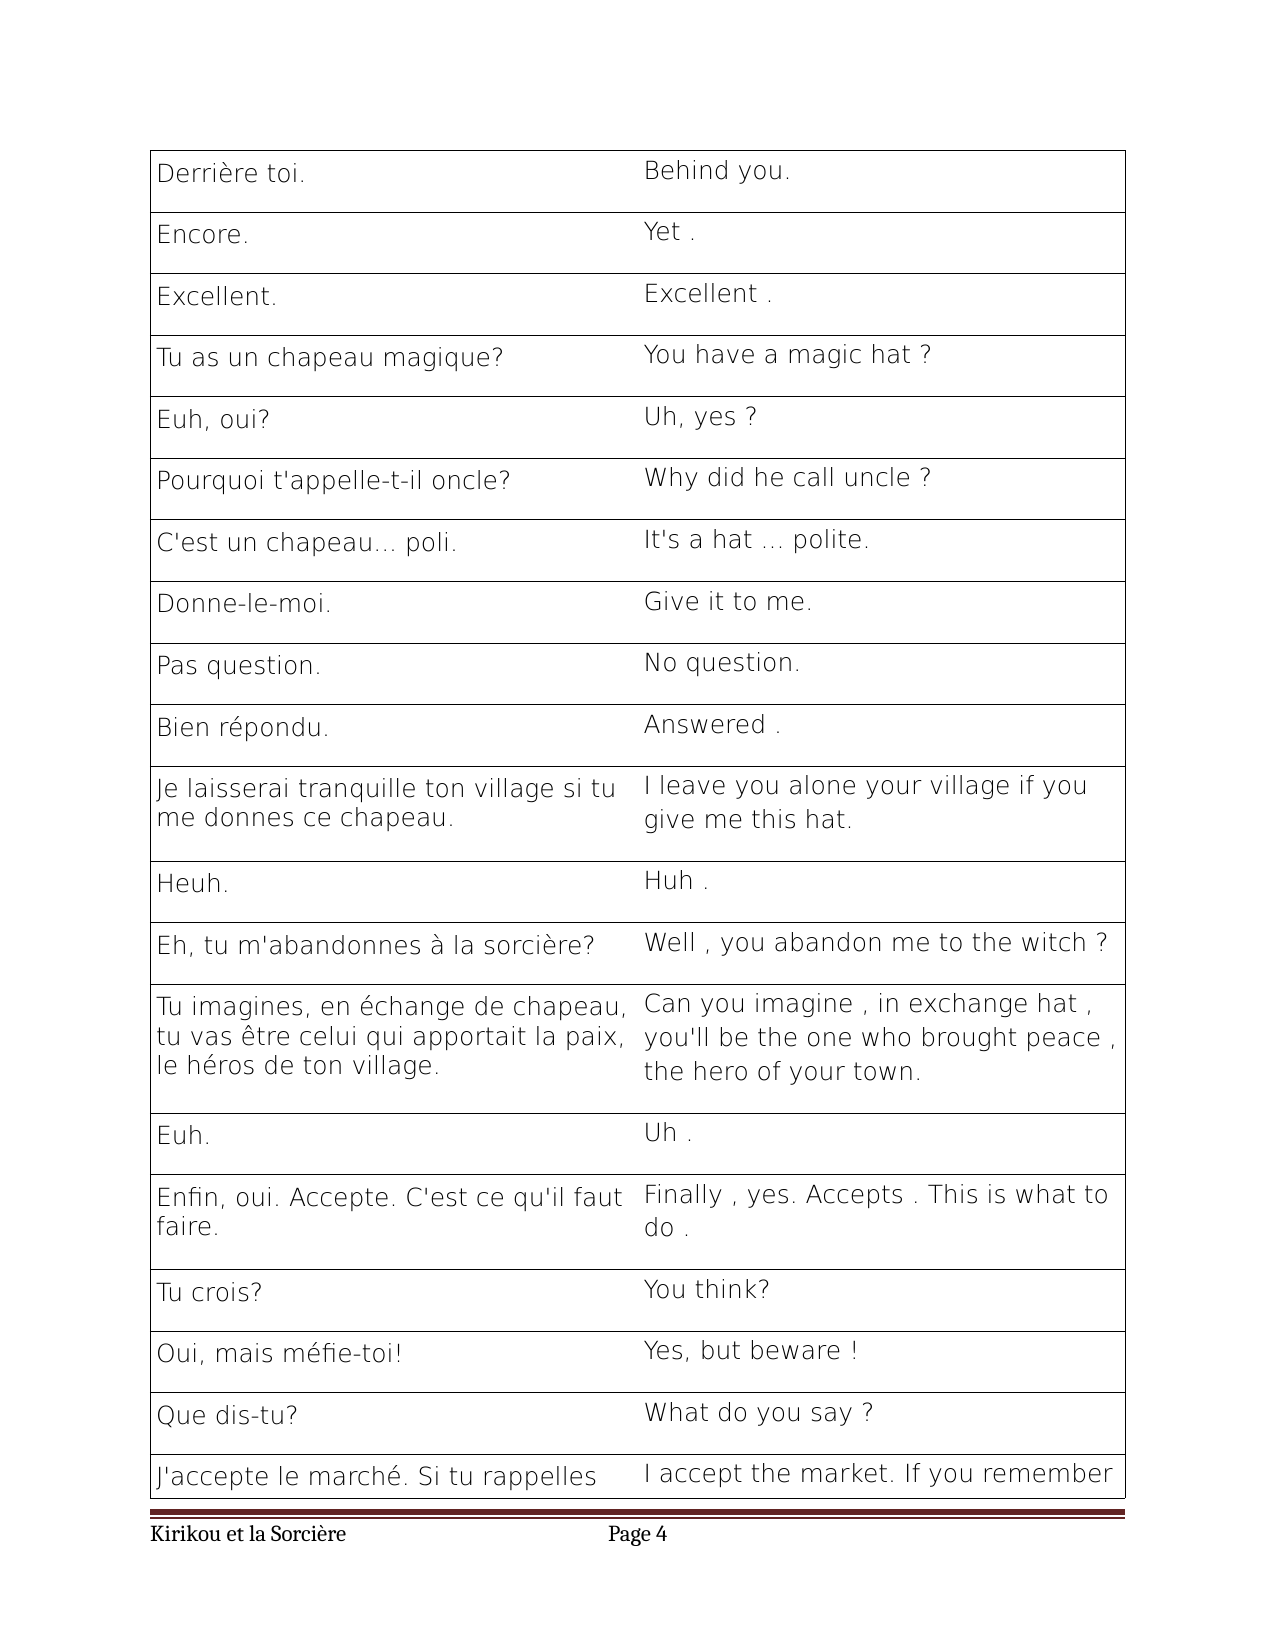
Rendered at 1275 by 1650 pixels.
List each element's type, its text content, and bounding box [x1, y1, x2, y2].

table_cell I leave you alone your village if you give me this hat. [638, 767, 1125, 861]
table_cell Donne-le-moi. [151, 582, 637, 642]
table_cell Excellent . [638, 274, 1125, 335]
table_cell Pourquoi t'appelle-t-il oncle? [151, 459, 637, 519]
table_cell Je laisserai tranquille ton village si tu me donnes ce chapeau. [151, 767, 637, 861]
table_cell Pas question. [151, 644, 637, 704]
table_cell I accept the market. If you remember [638, 1455, 1125, 1497]
table_cell You think? [638, 1270, 1125, 1331]
table_cell Why did he call uncle ? [638, 459, 1125, 519]
table_cell What do you say ? [638, 1393, 1125, 1454]
table_cell Answered . [638, 705, 1125, 766]
table_cell Oui, mais méfie-toi! [151, 1332, 637, 1392]
table_cell Tu crois? [151, 1270, 637, 1331]
table_cell Encore. [151, 213, 637, 273]
table_cell Tu imagines, en échange de chapeau, tu vas être celui qui apportait la paix, le héros de ton village. [151, 985, 637, 1112]
table_cell Huh . [638, 862, 1125, 922]
table_cell Finally , yes. Accepts . This is what to do . [638, 1175, 1125, 1269]
table_cell Behind you. [638, 151, 1125, 212]
table_cell Heuh. [151, 862, 637, 922]
table_cell Yet . [638, 213, 1125, 273]
table_cell Well , you abandon me to the witch ? [638, 923, 1125, 984]
table_cell Uh . [638, 1114, 1125, 1174]
table_cell Uh, yes ? [638, 397, 1125, 458]
table_cell Can you imagine , in exchange hat , you'll be the one who brought peace , the hero of your town. [638, 985, 1125, 1112]
table_cell Derrière toi. [151, 151, 637, 212]
table_cell J'accepte le marché. Si tu rappelles [151, 1455, 637, 1497]
table_cell You have a magic hat ? [638, 336, 1125, 396]
table_cell Que dis-tu? [151, 1393, 637, 1454]
table_cell C'est un chapeau... poli. [151, 520, 637, 581]
table_cell Eh, tu m'abandonnes à la sorcière? [151, 923, 637, 984]
table_cell Enfin, oui. Accepte. C'est ce qu'il faut faire. [151, 1175, 637, 1269]
table_cell No question. [638, 644, 1125, 704]
table_cell It's a hat ... polite. [638, 520, 1125, 581]
table_cell Excellent. [151, 274, 637, 335]
table_cell Tu as un chapeau magique? [151, 336, 637, 396]
table_cell Euh. [151, 1114, 637, 1174]
table_cell Give it to me. [638, 582, 1125, 642]
table_cell Euh, oui? [151, 397, 637, 458]
table_cell Yes, but beware ! [638, 1332, 1125, 1392]
table_cell Bien répondu. [151, 705, 637, 766]
